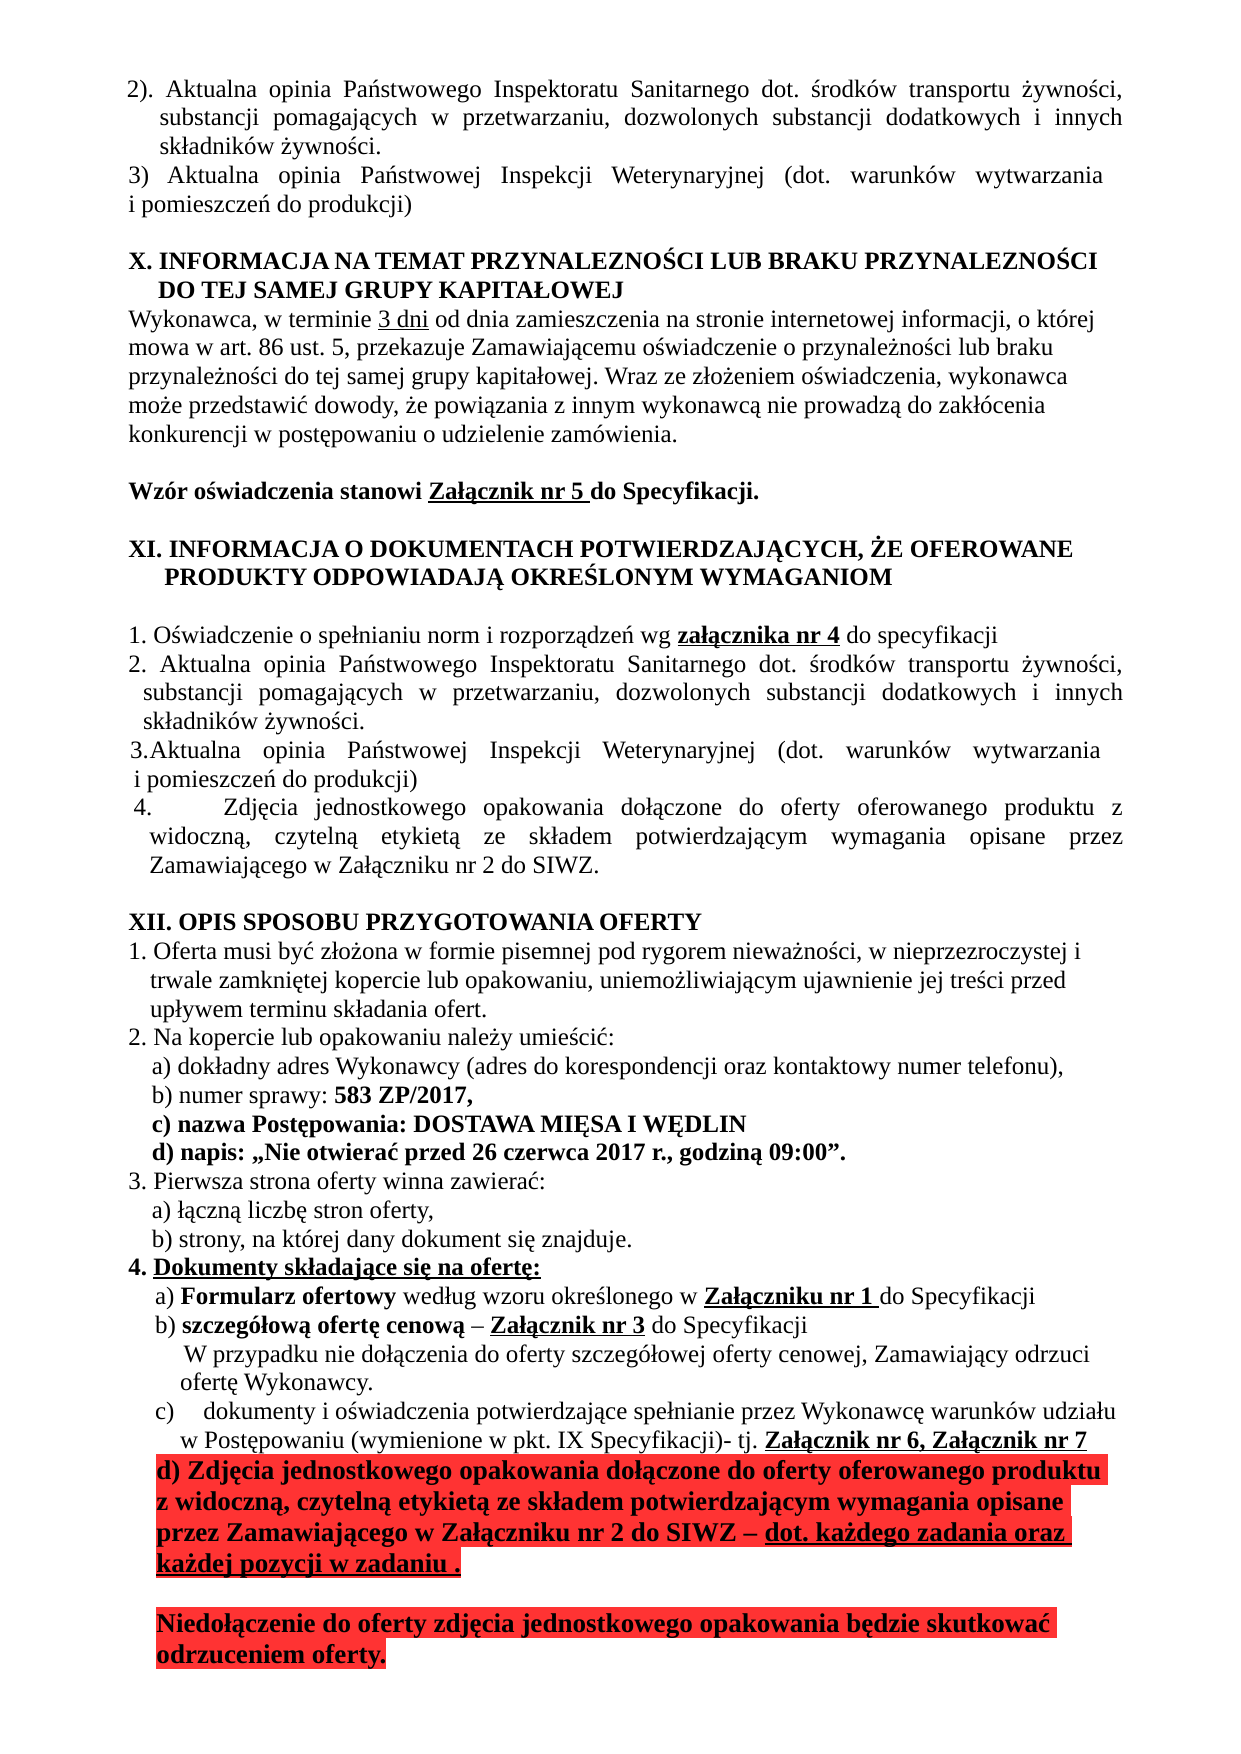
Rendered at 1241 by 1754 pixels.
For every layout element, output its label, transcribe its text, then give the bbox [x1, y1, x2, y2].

text XI. INFORMACJA O DOKUMENTACH POTWIERDZAJĄCYCH, ŻE OFEROWANE PRODUKTY ODPOWIADAJĄ OKREŚLONYM WYMAGANIOM [128, 534, 1123, 591]
text Wykonawca, w terminie 3 dni od dnia zamieszczenia na stronie internetowej informacji, o której mowa w art. 86 ust. 5, przekazuje Zamawiającemu oświadczenie o przynależności lub braku przynależności do tej samej grupy kapitałowej. Wraz ze złożeniem oświadczenia, wykonawca może przedstawić dowody, że powiązania z innym wykonawcą nie prowadzą do zakłócenia konkurencji w postępowaniu o udzielenie zamówienia. [128, 304, 1123, 447]
text 1. Oświadczenie o spełnianiu norm i rozporządzeń wg załącznika nr 4 do specyfikacji [128, 620, 1123, 649]
list Aktualna opinia Państwowej Inspekcji Weterynaryjnej (dot. warunków wytwarzania i pomieszczeń do produkcji) [130, 735, 1123, 792]
list d) Zdjęcia jednostkowego opakowania dołączone do oferty oferowanego produktu z widoczną, czytelną etykietą ze składem potwierdzającym wymagania opisane przez Zamawiającego w Załączniku nr 2 do SIWZ – dot. każdego zadania oraz każdej pozycji w zadaniu . [156, 1454, 1123, 1578]
text X. INFORMACJA NA TEMAT PRZYNALEZNOŚCI LUB BRAKU PRZYNALEZNOŚCI DO TEJ SAMEJ GRUPY KAPITAŁOWEJ [128, 246, 1123, 304]
text 3. Pierwsza strona oferty winna zawierać: [128, 1166, 1123, 1195]
text b) numer sprawy: 583 ZP/2017, [150, 1080, 1123, 1109]
list Zdjęcia jednostkowego opakowania dołączone do oferty oferowanego produktu z widoczną, czytelną etykietą ze składem potwierdzającym wymagania opisane przez Zamawiającego w Załączniku nr 2 do SIWZ. [133, 792, 1123, 879]
text a) dokładny adres Wykonawcy (adres do korespondencji oraz kontaktowy numer telefonu), [150, 1051, 1123, 1080]
text a) Formularz ofertowy według wzoru określonego w Załączniku nr 1 do Specyfikacji [155, 1281, 1123, 1310]
list Niedołączenie do oferty zdjęcia jednostkowego opakowania będzie skutkować odrzuceniem oferty. [156, 1607, 1123, 1669]
text d) napis: „Nie otwierać przed 26 czerwca 2017 r., godziną 09:00”. [150, 1137, 1123, 1166]
text 1. Oferta musi być złożona w formie pisemnej pod rygorem nieważności, w nieprzezroczystej i trwale zamkniętej kopercie lub opakowaniu, uniemożliwiającym ujawnienie jej treści przed upływem terminu składania ofert. [128, 936, 1123, 1022]
text W przypadku nie dołączenia do oferty szczegółowej oferty cenowej, Zamawiający odrzuci ofertę Wykonawcy. [180, 1339, 1123, 1396]
list 3) Aktualna opinia Państwowej Inspekcji Weterynaryjnej (dot. warunków wytwarzania i pomieszczeń do produkcji) [71, 160, 1123, 217]
text 2. Aktualna opinia Państwowego Inspektoratu Sanitarnego dot. środków transportu żywności, substancji pomagających w przetwarzaniu, dozwolonych substancji dodatkowych i innych składników żywności. [128, 649, 1123, 735]
text XII. OPIS SPOSOBU PRZYGOTOWANIA OFERTY [128, 907, 1123, 936]
text 2. Na kopercie lub opakowaniu należy umieścić: [128, 1022, 1123, 1051]
text Wzór oświadczenia stanowi Załącznik nr 5 do Specyfikacji. [128, 476, 1123, 505]
text 2). Aktualna opinia Państwowego Inspektoratu Sanitarnego dot. środków transportu żywności, substancji pomagających w przetwarzaniu, dozwolonych substancji dodatkowych i innych składników żywności. [127, 74, 1123, 160]
text b) szczegółową ofertę cenową – Załącznik nr 3 do Specyfikacji [155, 1310, 1123, 1339]
text 4. Dokumenty składające się na ofertę: [128, 1252, 1123, 1281]
text c) nazwa Postępowania: DOSTAWA MIĘSA I WĘDLIN [150, 1109, 1123, 1137]
list dokumenty i oświadczenia potwierdzające spełnianie przez Wykonawcę warunków udziału w Postępowaniu (wymienione w pkt. IX Specyfikacji)- tj. Załącznik nr 6, Załącznik nr 7 [155, 1396, 1123, 1454]
text a) łączną liczbę stron oferty, [152, 1195, 1123, 1224]
text b) strony, na której dany dokument się znajduje. [152, 1224, 1123, 1252]
